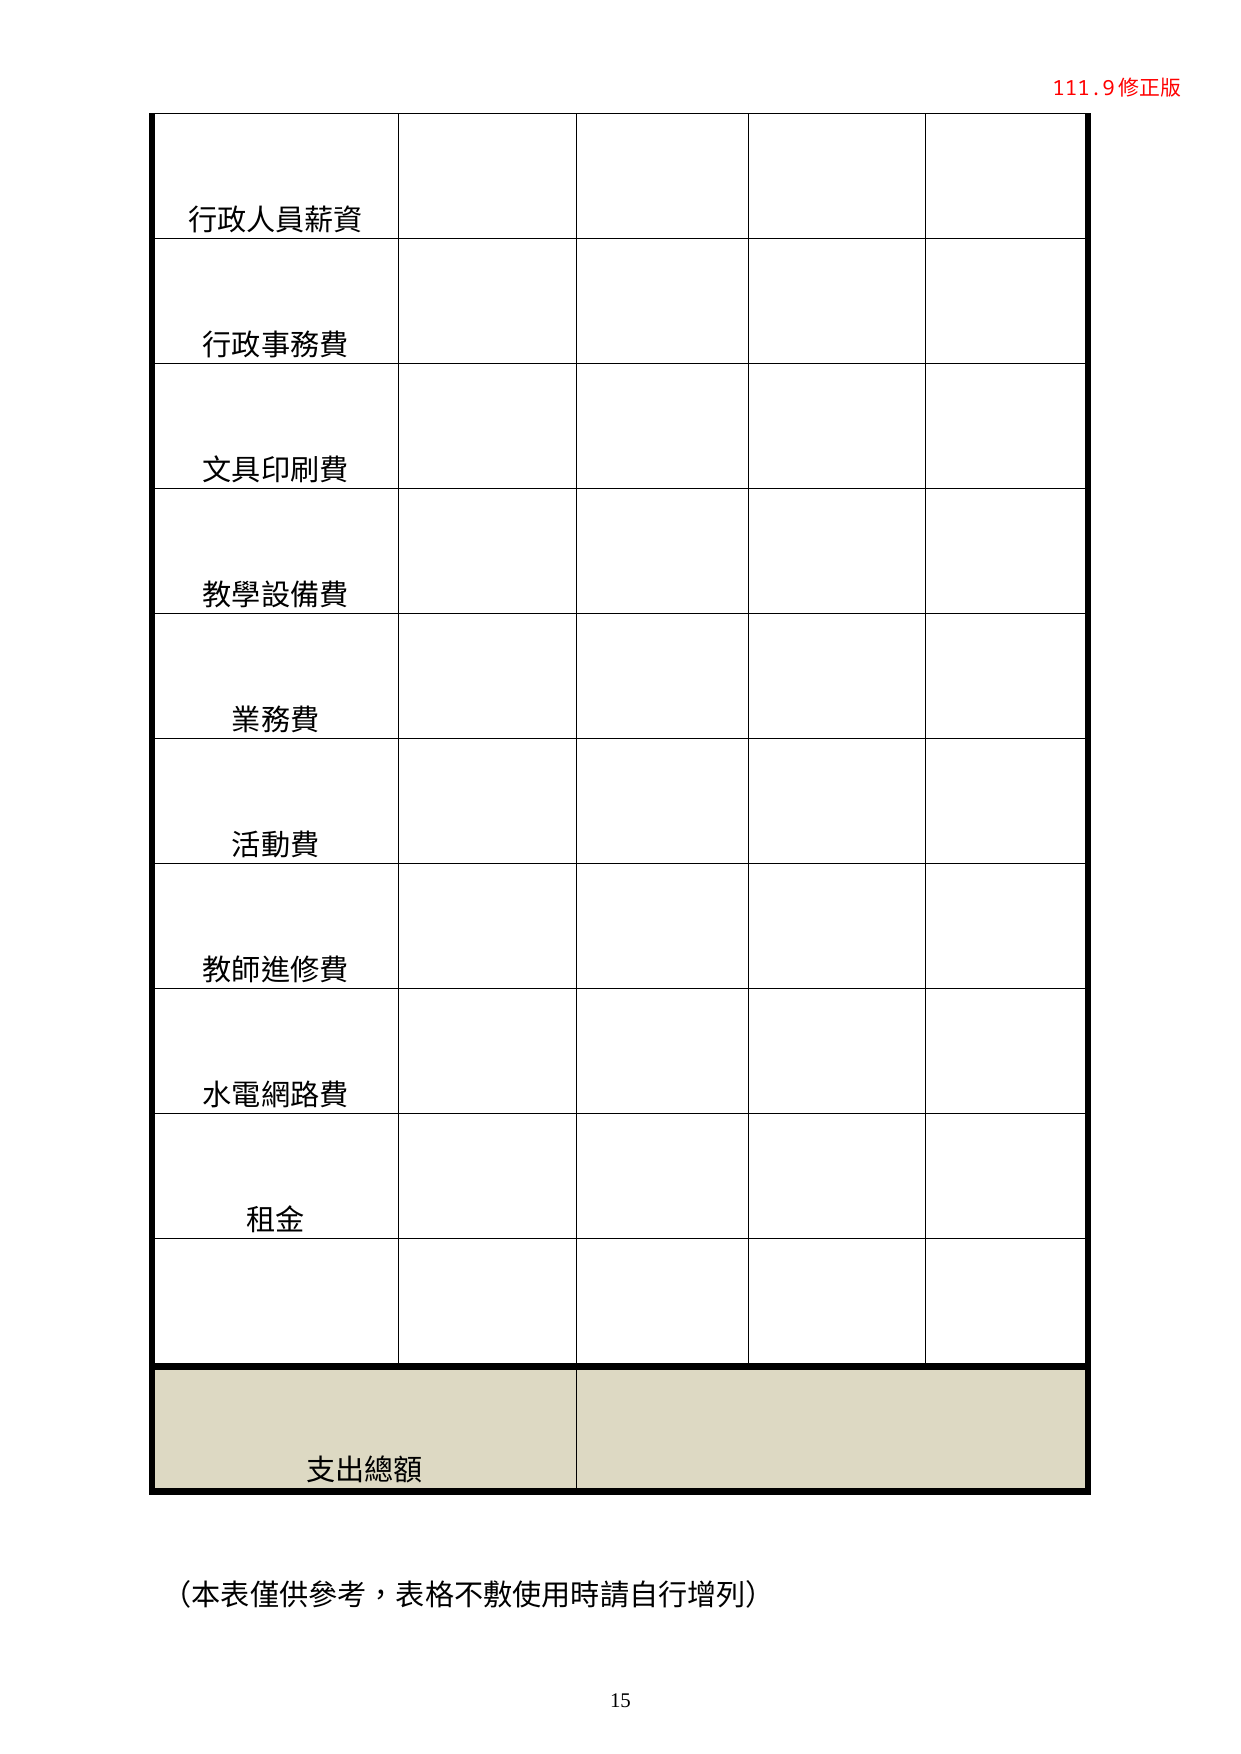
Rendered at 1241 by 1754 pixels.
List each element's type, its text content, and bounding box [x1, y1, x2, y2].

table_cell 行政事務費 [155, 239, 398, 363]
table_cell [399, 1239, 576, 1363]
table_cell [926, 114, 1085, 238]
table_cell 教師進修費 [155, 864, 398, 988]
table_cell 文具印刷費 [155, 364, 398, 488]
table_cell [749, 864, 925, 988]
table_cell [399, 239, 576, 363]
table_cell [749, 489, 925, 613]
table_cell [399, 989, 576, 1113]
table_cell [399, 1114, 576, 1238]
table_cell [399, 739, 576, 863]
table_cell [926, 1239, 1085, 1363]
table_cell [577, 489, 748, 613]
table_cell [926, 614, 1085, 738]
table_cell [749, 364, 925, 488]
table_cell [577, 739, 748, 863]
table_cell [577, 114, 748, 238]
table_cell [749, 739, 925, 863]
table_cell [926, 489, 1085, 613]
table_cell [749, 239, 925, 363]
table_cell [926, 239, 1085, 363]
table_cell 教學設備費 [155, 489, 398, 613]
table_cell [399, 614, 576, 738]
table_cell [155, 1239, 398, 1363]
table_cell [749, 114, 925, 238]
table_cell [749, 614, 925, 738]
table_cell [926, 1114, 1085, 1238]
table_cell [926, 864, 1085, 988]
text （本表僅供參考，表格不敷使用時請自行增列） [162, 1551, 1181, 1613]
table_cell [926, 989, 1085, 1113]
table_cell [399, 489, 576, 613]
table_cell [577, 364, 748, 488]
table_cell [577, 1370, 1085, 1488]
table_cell [926, 364, 1085, 488]
table_cell [399, 864, 576, 988]
table_cell 行政人員薪資 [155, 114, 398, 238]
table_cell [577, 989, 748, 1113]
table_cell [577, 864, 748, 988]
table_cell [399, 364, 576, 488]
table_cell [749, 989, 925, 1113]
table_cell 水電網路費 [155, 989, 398, 1113]
table_cell 活動費 [155, 739, 398, 863]
table_cell 業務費 [155, 614, 398, 738]
table_cell [926, 739, 1085, 863]
table_cell [577, 1239, 748, 1363]
table_cell [399, 114, 576, 238]
table_cell 支出總額 [155, 1370, 576, 1488]
table_cell [749, 1114, 925, 1238]
table_cell [577, 614, 748, 738]
table_cell 租金 [155, 1114, 398, 1238]
table_cell [749, 1239, 925, 1363]
table_cell [577, 1114, 748, 1238]
table_cell [577, 239, 748, 363]
